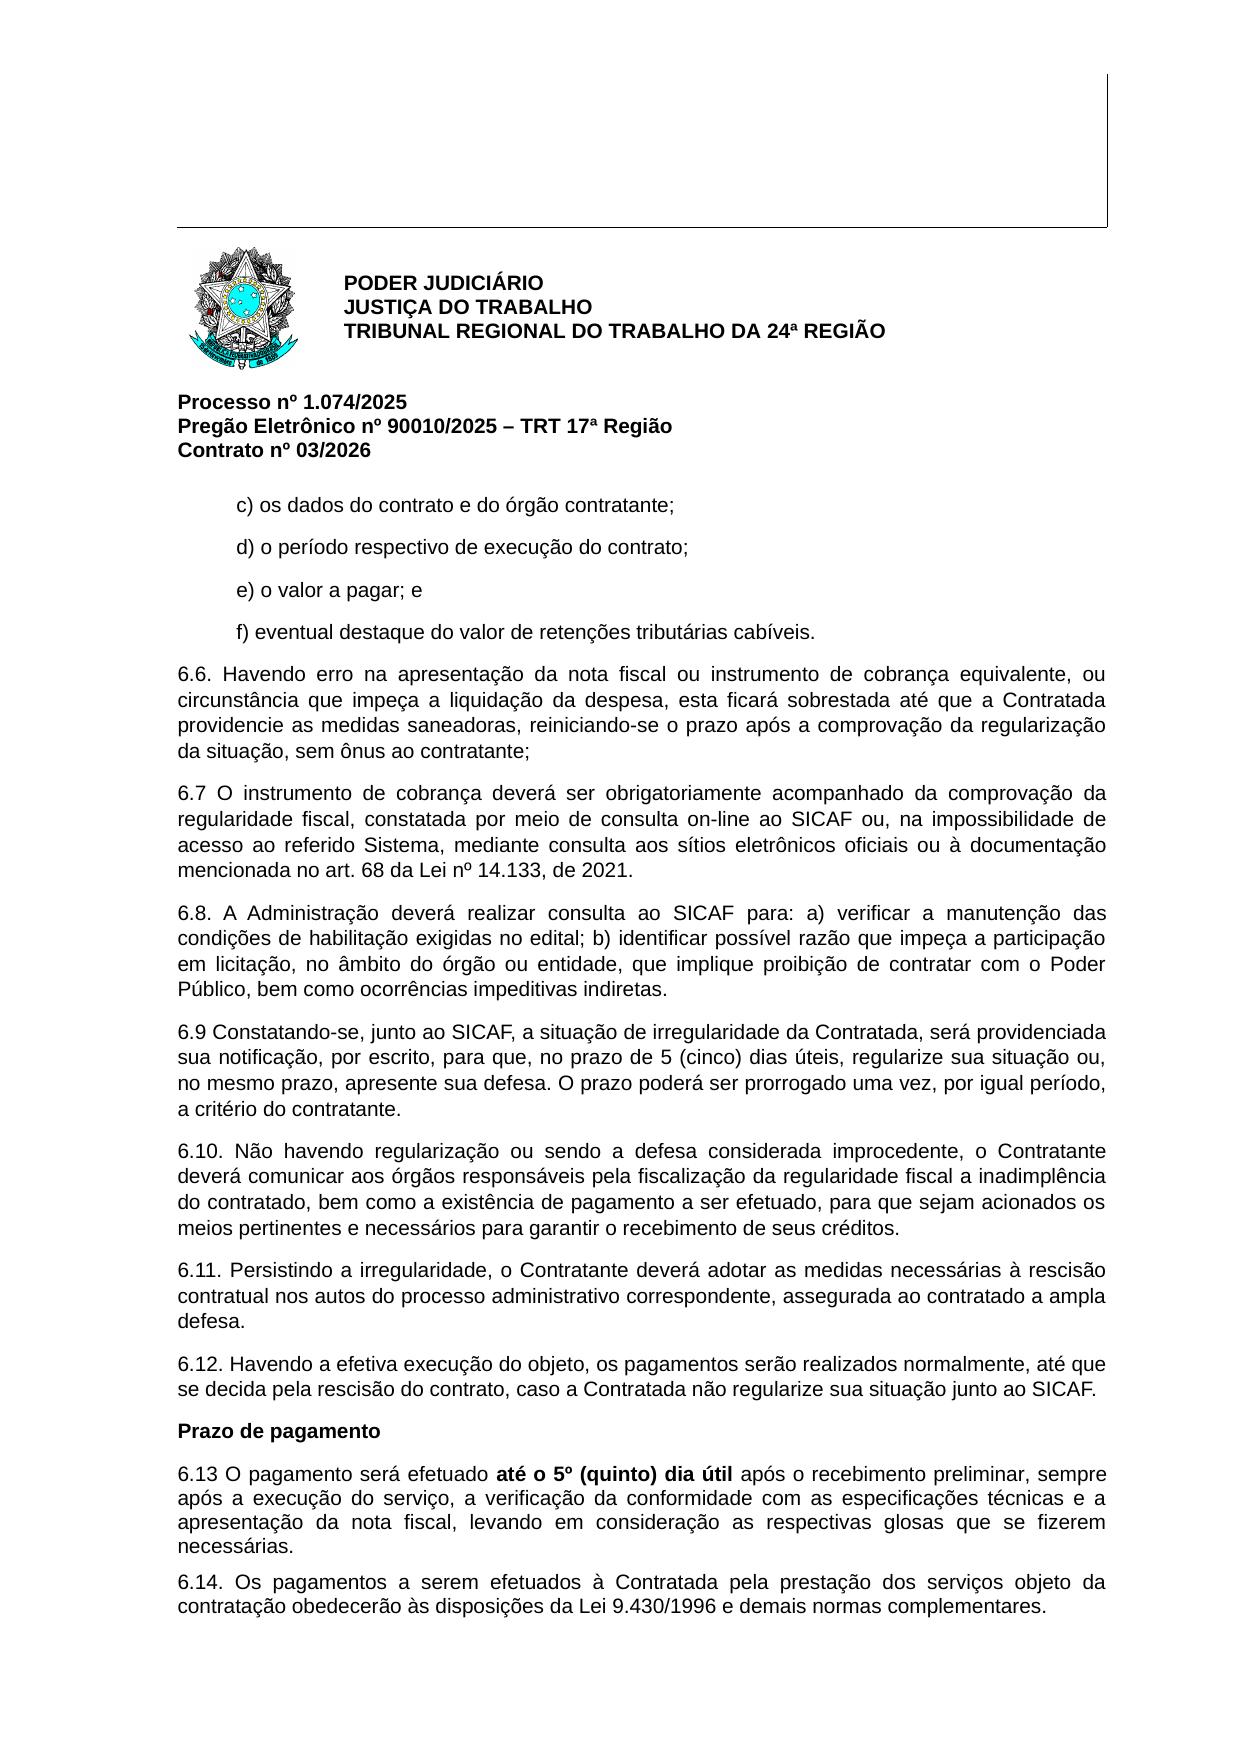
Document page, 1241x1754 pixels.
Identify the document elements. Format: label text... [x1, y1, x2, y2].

text Prazo de pagamento [177, 1419, 1107, 1443]
text 6.8. A Administração deverá realizar consulta ao SICAF para: a) verificar a manutenção das condições de habilitação exigidas no edital; b) identificar possível razão que impeça a participação em licitação, no âmbito do órgão ou entidade, que implique proibição de contratar com o Poder Público, bem como ocorrências impeditivas indiretas. [177, 900, 1107, 1001]
text f) eventual destaque do valor de retenções tributárias cabíveis. [236, 620, 1107, 644]
text 6.14. Os pagamentos a serem efetuados à Contratada pela prestação dos serviços objeto da contratação obedecerão às disposições da Lei 9.430/1996 e demais normas complementares. [177, 1570, 1107, 1618]
text 6.11. Persistindo a irregularidade, o Contratante deverá adotar as medidas necessárias à rescisão contratual nos autos do processo administrativo correspondente, assegurada ao contratado a ampla defesa. [177, 1258, 1107, 1333]
text e) o valor a pagar; e [236, 577, 1107, 601]
text 6.9 Constatando-se, junto ao SICAF, a situação de irregularidade da Contratada, será providenciada sua notificação, por escrito, para que, no prazo de 5 (cinco) dias úteis, regularize sua situação ou, no mesmo prazo, apresente sua defesa. O prazo poderá ser prorrogado uma vez, por igual período, a critério do contratante. [177, 1019, 1107, 1120]
text d) o período respectivo de execução do contrato; [236, 535, 1107, 559]
text 6.10. Não havendo regularização ou sendo a defesa considerada improcedente, o Contratante deverá comunicar aos órgãos responsáveis pela fiscalização da regularidade fiscal a inadimplência do contratado, bem como a existência de pagamento a ser efetuado, para que sejam acionados os meios pertinentes e necessários para garantir o recebimento de seus créditos. [177, 1139, 1107, 1239]
text 6.6. Havendo erro na apresentação da nota fiscal ou instrumento de cobrança equivalente, ou circunstância que impeça a liquidação da despesa, esta ficará sobrestada até que a Contratada providencie as medidas saneadoras, reiniciando-se o prazo após a comprovação da regularização da situação, sem ônus ao contratante; [177, 662, 1107, 763]
text 6.7 O instrumento de cobrança deverá ser obrigatoriamente acompanhado da comprovação da regularidade fiscal, constatada por meio de consulta on-line ao SICAF ou, na impossibilidade de acesso ao referido Sistema, mediante consulta aos sítios eletrônicos oficiais ou à documentação mencionada no art. 68 da Lei nº 14.133, de 2021. [177, 781, 1107, 882]
text c) os dados do contrato e do órgão contratante; [236, 493, 1107, 517]
text 6.12. Havendo a efetiva execução do objeto, os pagamentos serão realizados normalmente, até que se decida pela rescisão do contrato, caso a Contratada não regularize sua situação junto ao SICAF. [177, 1351, 1107, 1401]
text 6.13 O pagamento será efetuado até o 5º (quinto) dia útil após o recebimento preliminar, sempre após a execução do serviço, a verificação da conformidade com as especificações técnicas e a apresentação da nota fiscal, levando em consideração as respectivas glosas que se fizerem necessárias. [177, 1462, 1107, 1557]
